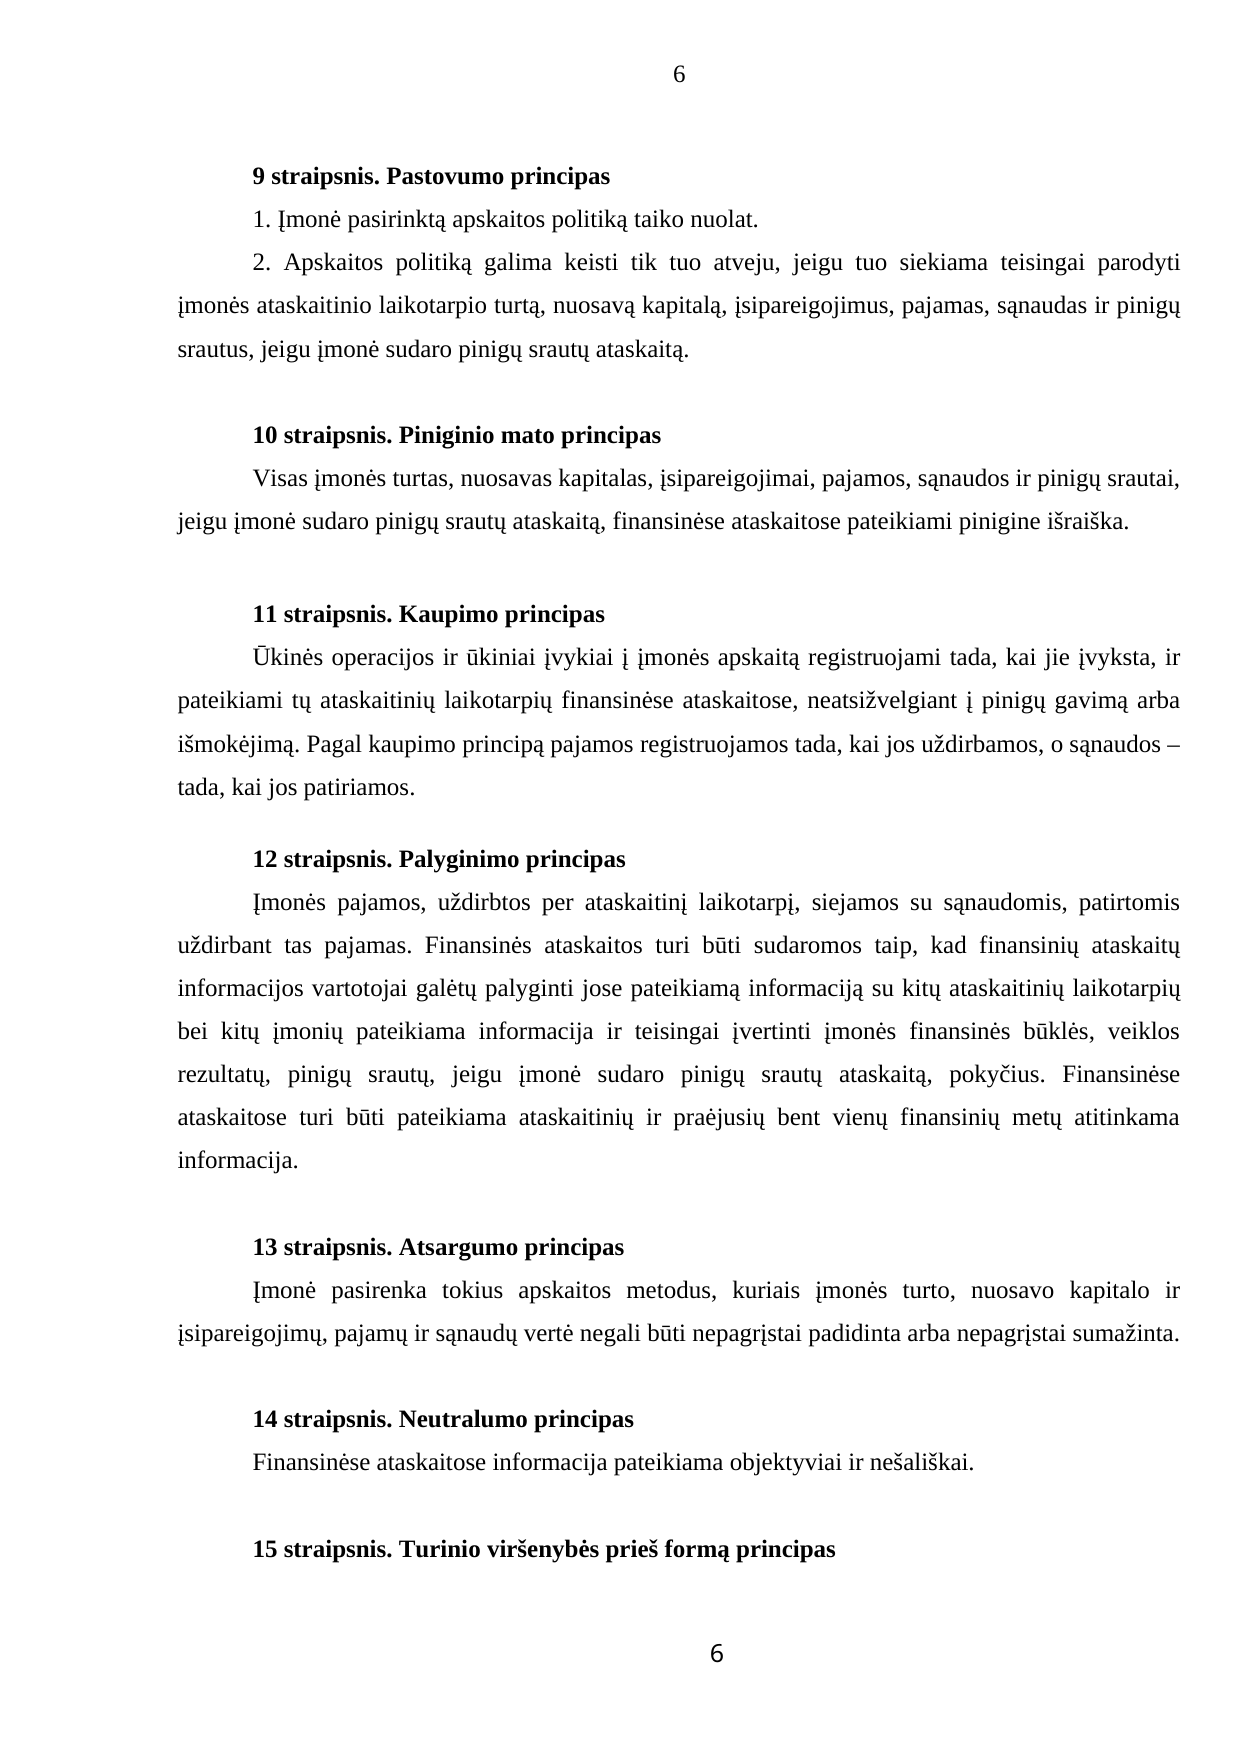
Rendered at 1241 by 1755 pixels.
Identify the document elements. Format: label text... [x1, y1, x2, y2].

text 12 straipsnis. Palyginimo principas [177, 844, 1181, 872]
text Finansinėse ataskaitose informacija pateikiama objektyviai ir nešališkai. [177, 1447, 1181, 1476]
text 11 straipsnis. Kaupimo principas [177, 599, 1181, 628]
text 13 straipsnis. Atsargumo principas [177, 1232, 1181, 1261]
text Įmonė pasirenka tokius apskaitos metodus, kuriais įmonės turto, nuosavo kapitalo ir įsipareigojimų, pajamų ir sąnaudų vertė negali būti nepagrįstai padidinta arba nepagrįstai sumažinta. [177, 1275, 1181, 1347]
text 15 straipsnis. Turinio viršenybės prieš formą principas [177, 1534, 1181, 1562]
text 1. Įmonė pasirinktą apskaitos politiką taiko nuolat. [177, 204, 1181, 233]
text 14 straipsnis. Neutralumo principas [177, 1404, 1181, 1433]
text Visas įmonės turtas, nuosavas kapitalas, įsipareigojimai, pajamos, sąnaudos ir pinigų srautai, jeigu įmonė sudaro pinigų srautų ataskaitą, finansinėse ataskaitose pateikiami pinigine išraiška. [177, 463, 1181, 535]
text Ūkinės operacijos ir ūkiniai įvykiai į įmonės apskaitą registruojami tada, kai jie įvyksta, ir pateikiami tų ataskaitinių laikotarpių finansinėse ataskaitose, neatsižvelgiant į pinigų gavimą arba išmokėjimą. Pagal kaupimo principą pajamos registruojamos tada, kai jos uždirbamos, o sąnaudos – tada, kai jos patiriamos. [177, 642, 1181, 801]
text 9 straipsnis. Pastovumo principas [177, 161, 1181, 190]
text 10 straipsnis. Piniginio mato principas [177, 420, 1181, 449]
text Įmonės pajamos, uždirbtos per ataskaitinį laikotarpį, siejamos su sąnaudomis, patirtomis uždirbant tas pajamas. Finansinės ataskaitos turi būti sudaromos taip, kad finansinių ataskaitų informacijos vartotojai galėtų palyginti jose pateikiamą informaciją su kitų ataskaitinių laikotarpių bei kitų įmonių pateikiama informacija ir teisingai įvertinti įmonės finansinės būklės, veiklos rezultatų, pinigų srautų, jeigu įmonė sudaro pinigų srautų ataskaitą, pokyčius. Finansinėse ataskaitose turi būti pateikiama ataskaitinių ir praėjusių bent vienų finansinių metų atitinkama informacija. [177, 887, 1181, 1174]
text 2. Apskaitos politiką galima keisti tik tuo atveju, jeigu tuo siekiama teisingai parodyti įmonės ataskaitinio laikotarpio turtą, nuosavą kapitalą, įsipareigojimus, pajamas, sąnaudas ir pinigų srautus, jeigu įmonė sudaro pinigų srautų ataskaitą. [177, 247, 1181, 362]
